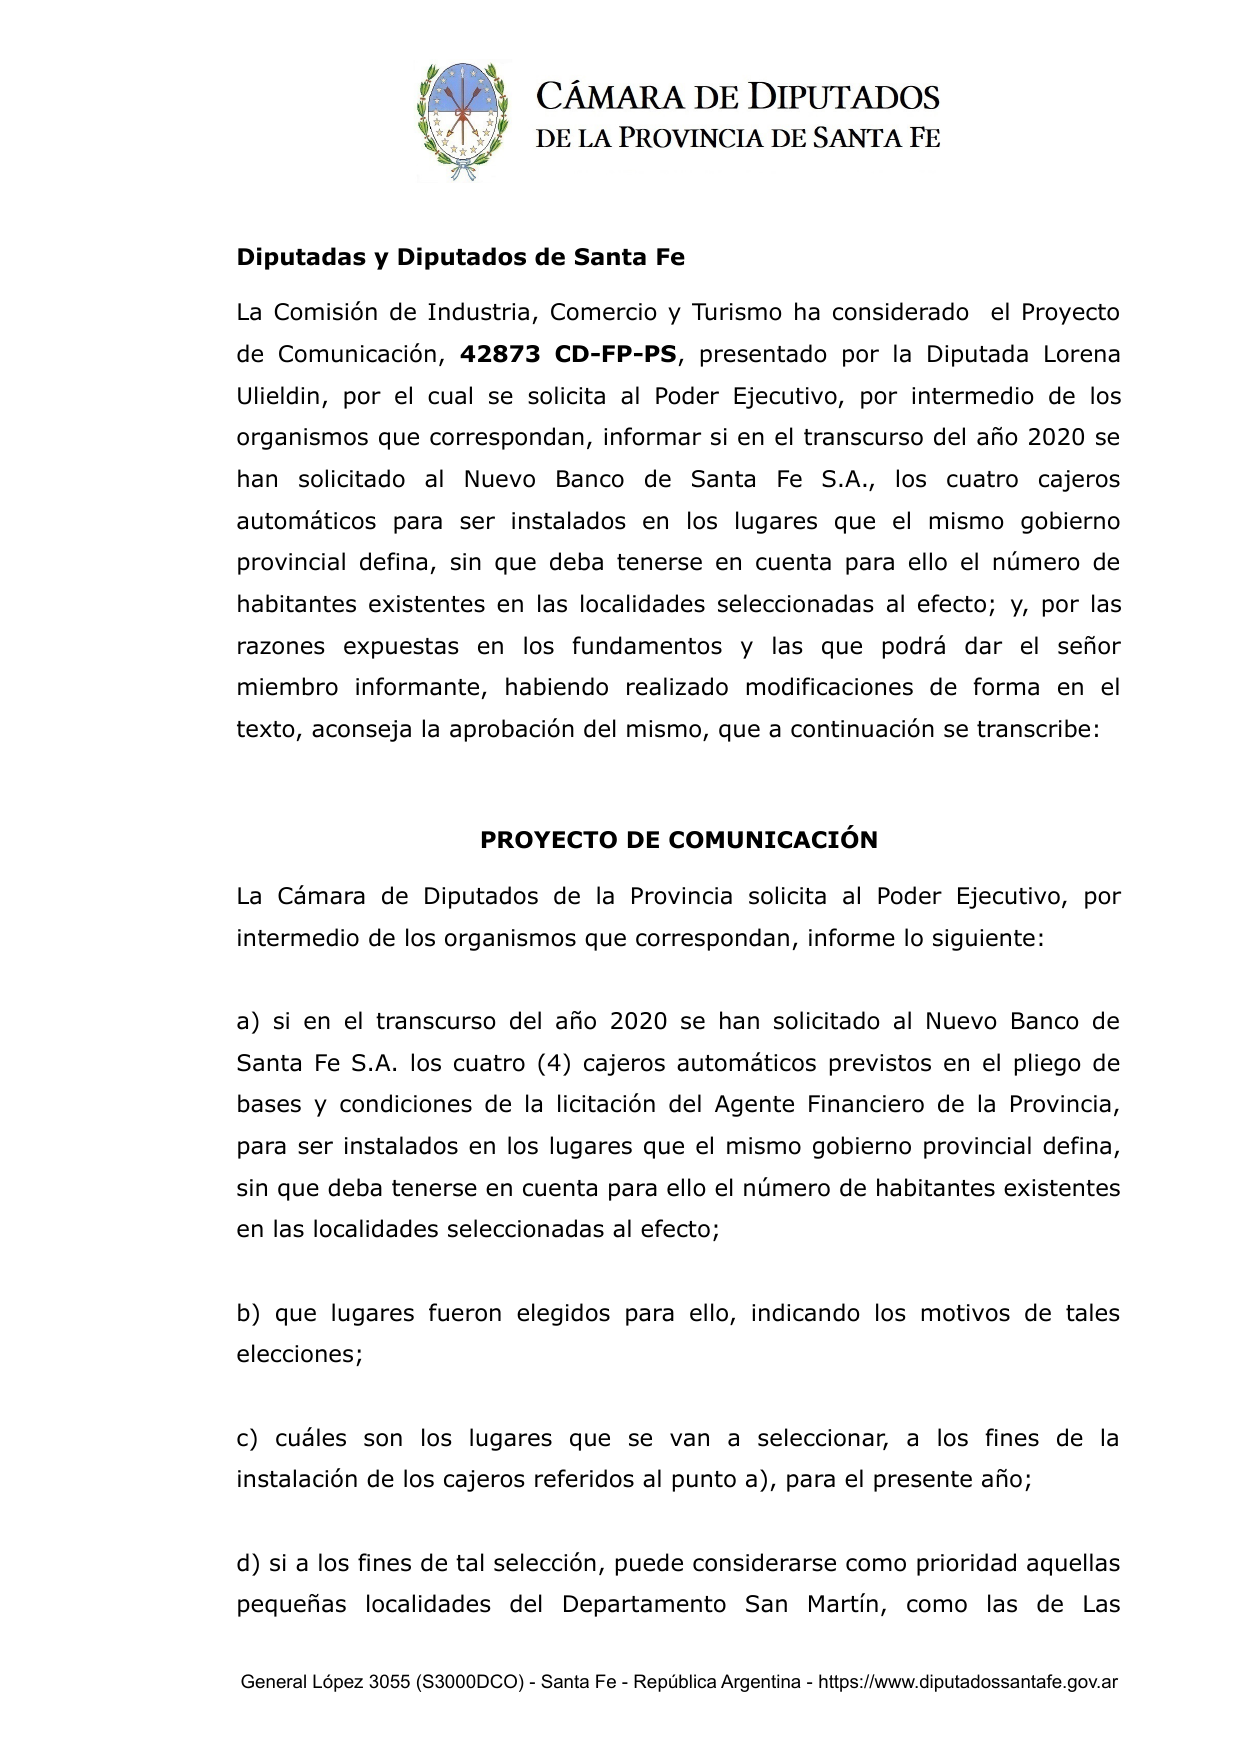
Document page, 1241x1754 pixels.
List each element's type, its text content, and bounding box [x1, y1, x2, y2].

text La Cámara de Diputados de la Provincia solicita al Poder Ejecutivo, por intermedio de los organismos que correspondan, informe lo siguiente: [236, 881, 1122, 951]
text La Comisión de Industria, Comercio y Turismo ha considerado el Proyecto de Comunicación, 42873 CD-FP-PS, presentado por la Diputada Lorena Ulieldin, por el cual se solicita al Poder Ejecutivo, por intermedio de los organismos que correspondan, informar si en el transcurso del año 2020 se han solicitado al Nuevo Banco de Santa Fe S.A., los cuatro cajeros automáticos para ser instalados en los lugares que el mismo gobierno provincial defina, sin que deba tenerse en cuenta para ello el número de habitantes existentes en las localidades seleccionadas al efecto; y, por las razones expuestas en los fundamentos y las que podrá dar el señor miembro informante, habiendo realizado modificaciones de forma en el texto, aconseja la aprobación del mismo, que a continuación se transcribe: [236, 298, 1122, 742]
text d) si a los fines de tal selección, puede considerarse como prioridad aquellas pequeñas localidades del Departamento San Martín, como las de Las [236, 1548, 1122, 1617]
picture [413, 59, 945, 183]
text Diputadas y Diputados de Santa Fe [236, 242, 1122, 270]
text a) si en el transcurso del año 2020 se han solicitado al Nuevo Banco de Santa Fe S.A. los cuatro (4) cajeros automáticos previstos en el pliego de bases y condiciones de la licitación del Agente Financiero de la Provincia, para ser instalados en los lugares que el mismo gobierno provincial defina, sin que deba tenerse en cuenta para ello el número de habitantes existentes en las localidades seleccionadas al efecto; [236, 1006, 1122, 1242]
text c) cuáles son los lugares que se van a seleccionar, a los fines de la instalación de los cajeros referidos al punto a), para el presente año; [236, 1423, 1122, 1492]
text b) que lugares fueron elegidos para ello, indicando los motivos de tales elecciones; [236, 1298, 1122, 1367]
text PROYECTO DE COMUNICACIÓN [236, 826, 1122, 853]
